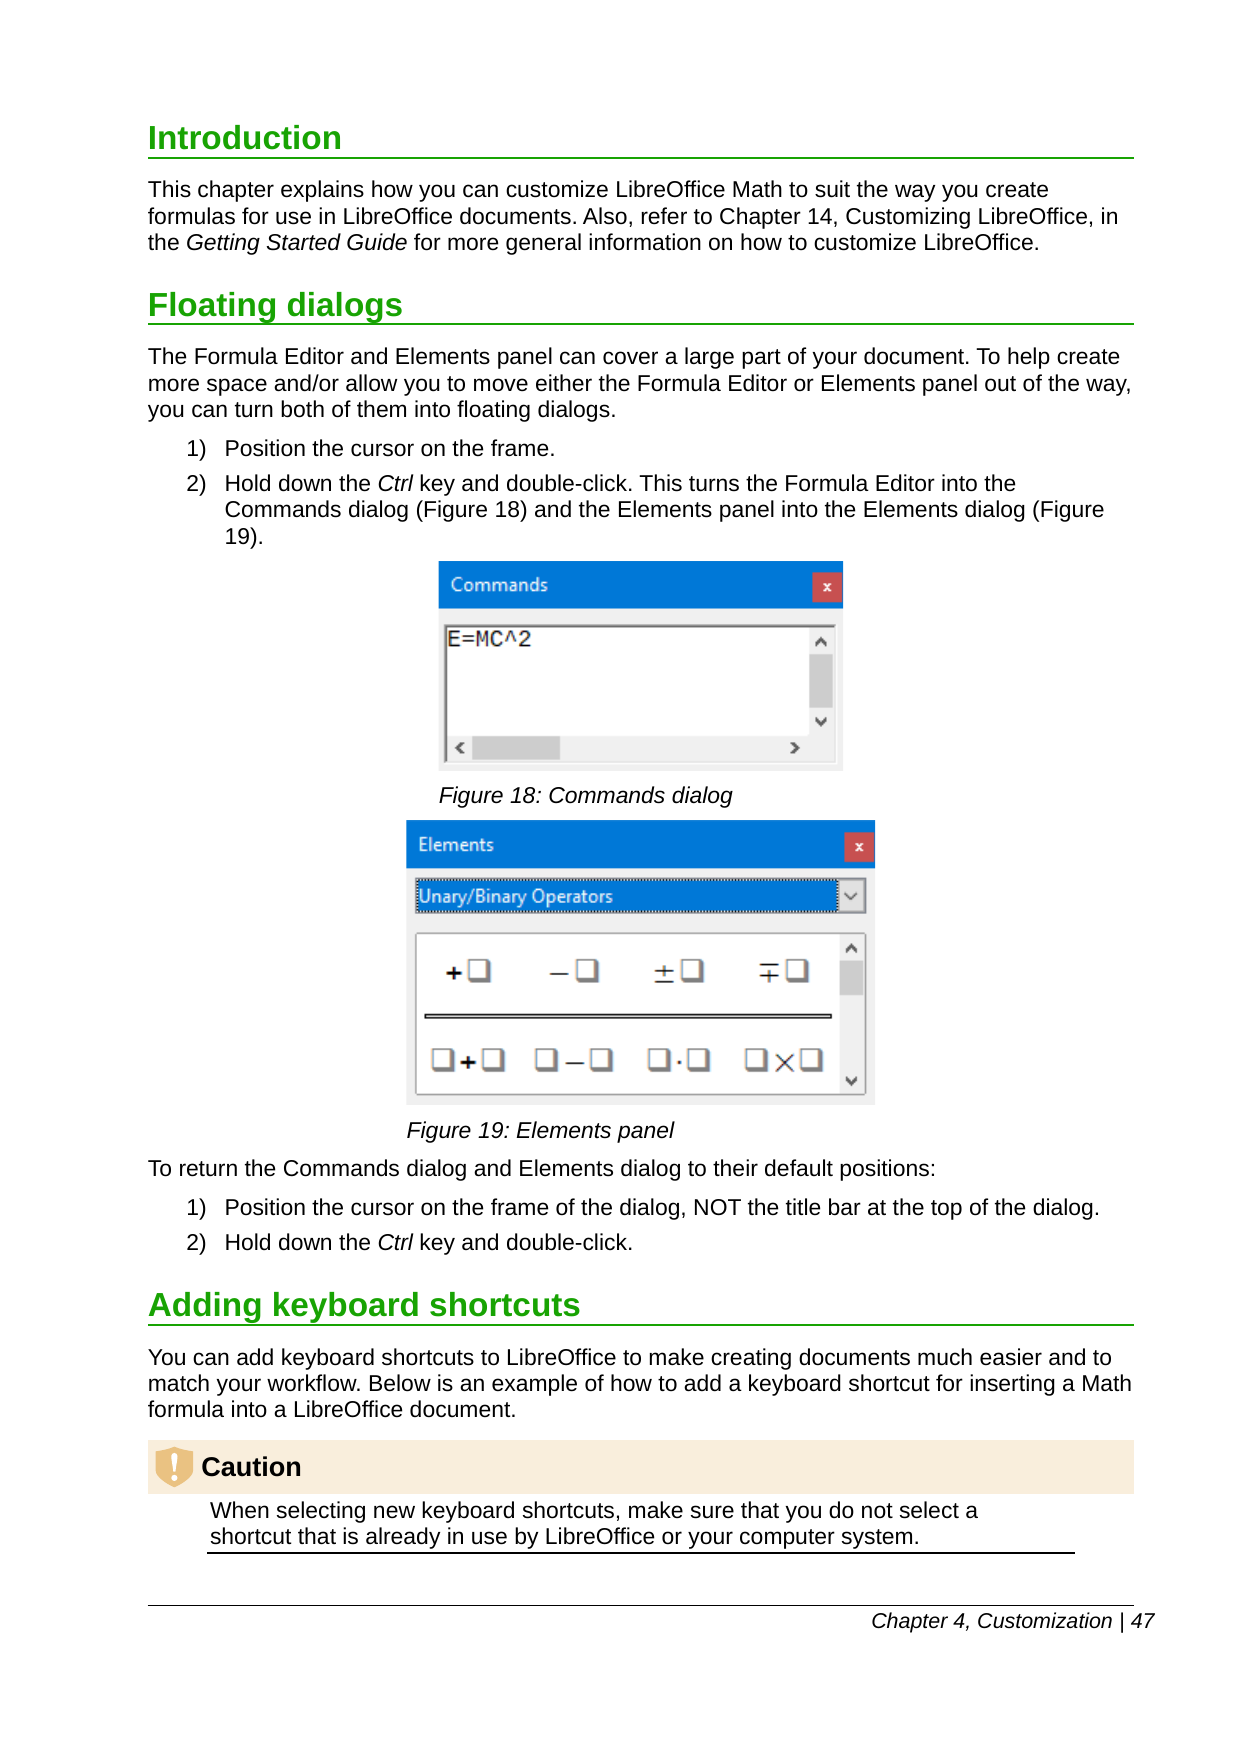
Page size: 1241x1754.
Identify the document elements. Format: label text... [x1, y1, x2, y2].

text Figure 19: Elements panel [406, 1117, 875, 1143]
text To return the Commands dialog and Elements dialog to their default positions: [148, 1155, 1134, 1182]
picture [438, 561, 844, 771]
text The Formula Editor and Elements panel can cover a large part of your document. To help create more space and/or allow you to move either the Formula Editor or Elements panel out of the way, you can turn both of them into floating dialogs. [148, 343, 1134, 422]
subtitle Caution [148, 1440, 1134, 1494]
list Position the cursor on the frame of the dialog, NOT the title bar at the top of the dialog. [207, 1194, 1134, 1221]
text You can add keyboard shortcuts to LibreOffice to make creating documents much easier and to match your workflow. Below is an example of how to add a keyboard shortcut for inserting a Math formula into a LibreOffice document. [148, 1343, 1134, 1422]
picture [406, 820, 876, 1105]
list Hold down the Ctrl key and double-click. This turns the Formula Editor into the Commands dialog (Figure 18) and the Elements panel into the Elements dialog (Figure 19). [207, 470, 1134, 549]
text This chapter explains how you can customize LibreOffice Math to suit the way you create formulas for use in LibreOffice documents. Also, refer to Chapter 14, Customizing LibreOffice, in the Getting Started Guide for more general information on how to customize LibreOffice. [148, 176, 1134, 255]
text Figure 18: Commands dialog [438, 782, 843, 809]
list Hold down the Ctrl key and double-click. [207, 1229, 1134, 1256]
text When selecting new keyboard shortcuts, make sure that you do not select a shortcut that is already in use by LibreOffice or your computer system. [207, 1494, 1075, 1552]
subtitle Adding keyboard shortcuts [148, 1285, 1134, 1324]
list Position the cursor on the frame. [207, 435, 1134, 461]
subtitle Floating dialogs [148, 285, 1134, 323]
subtitle Introduction [148, 118, 1134, 157]
